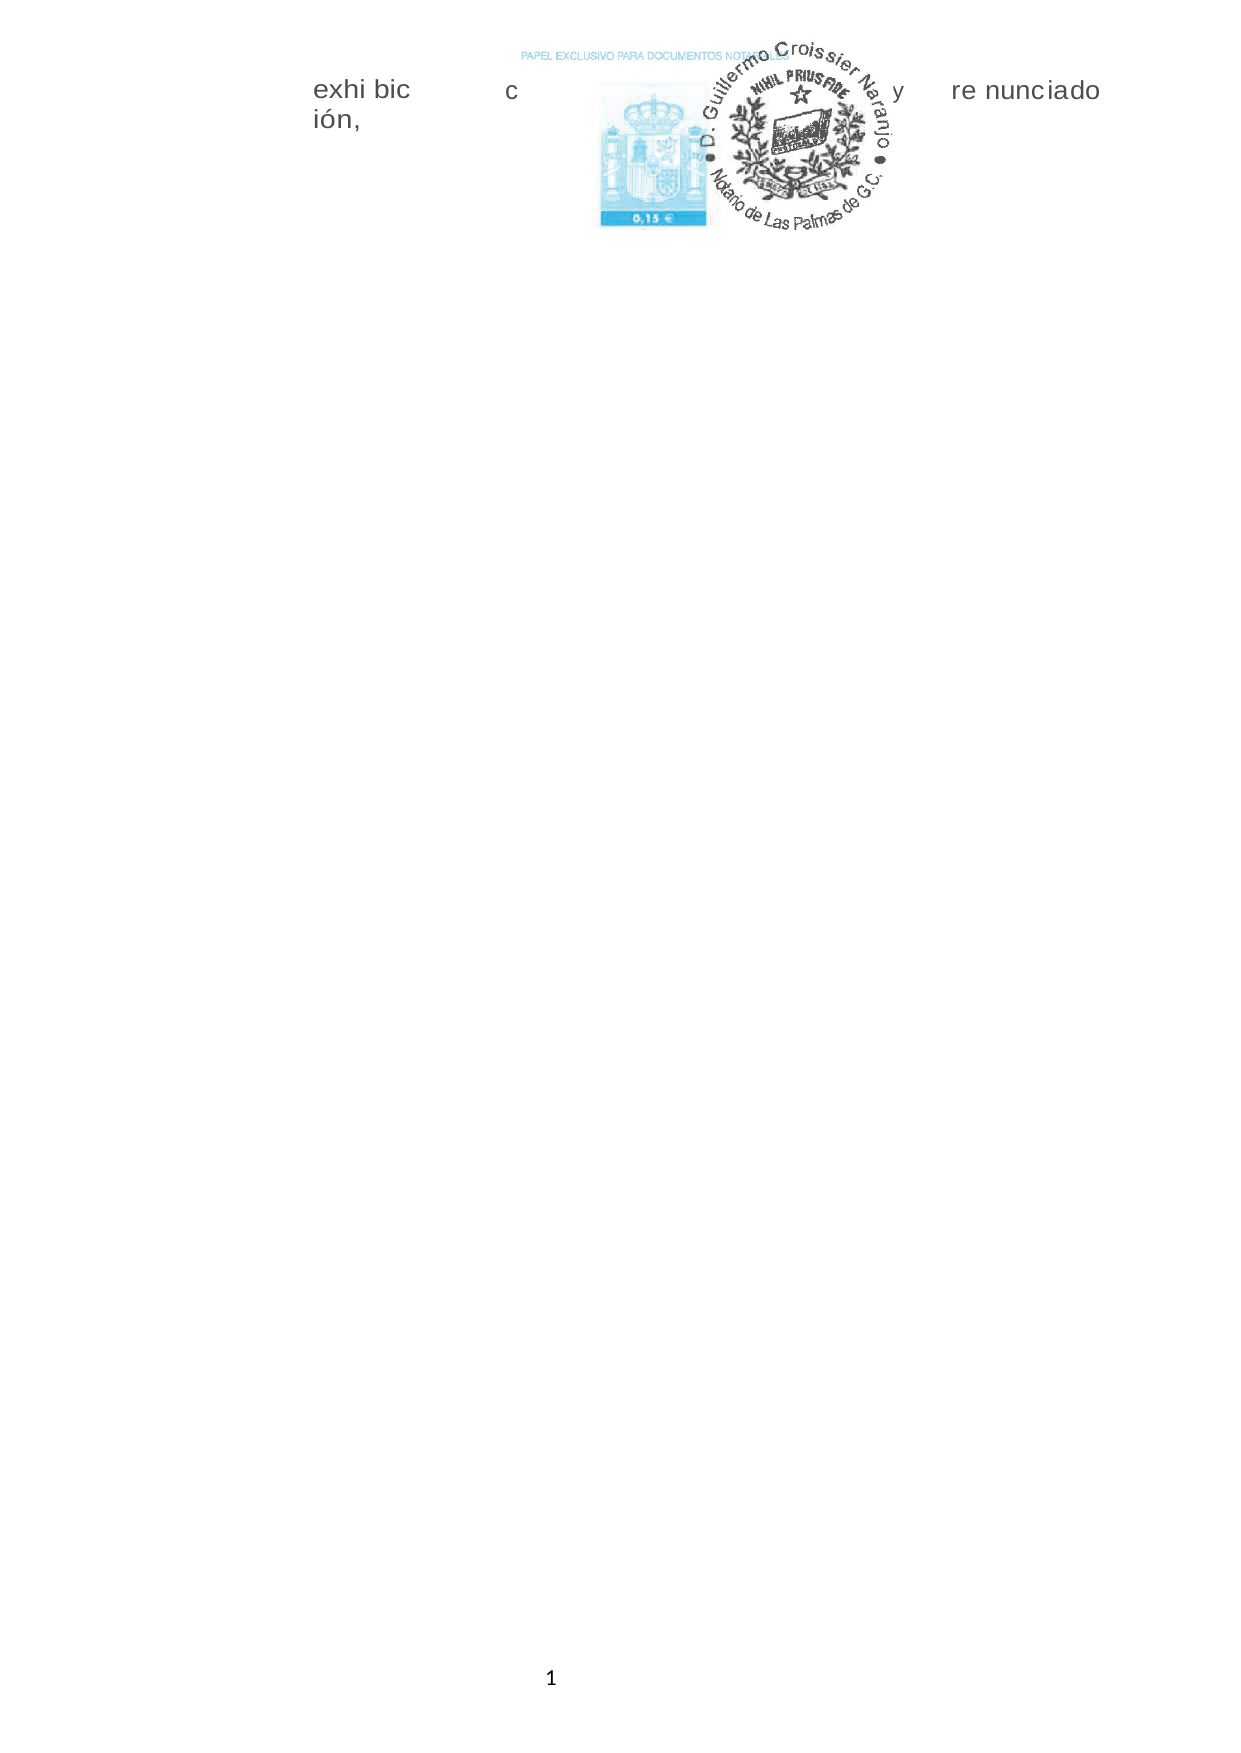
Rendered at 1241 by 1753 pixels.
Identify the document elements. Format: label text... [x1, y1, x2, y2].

text exhi bic ión, [313, 75, 461, 135]
text cesión o [505, 75, 519, 106]
subtitle circ ulac ión, y re nunciado [894, 75, 1141, 106]
